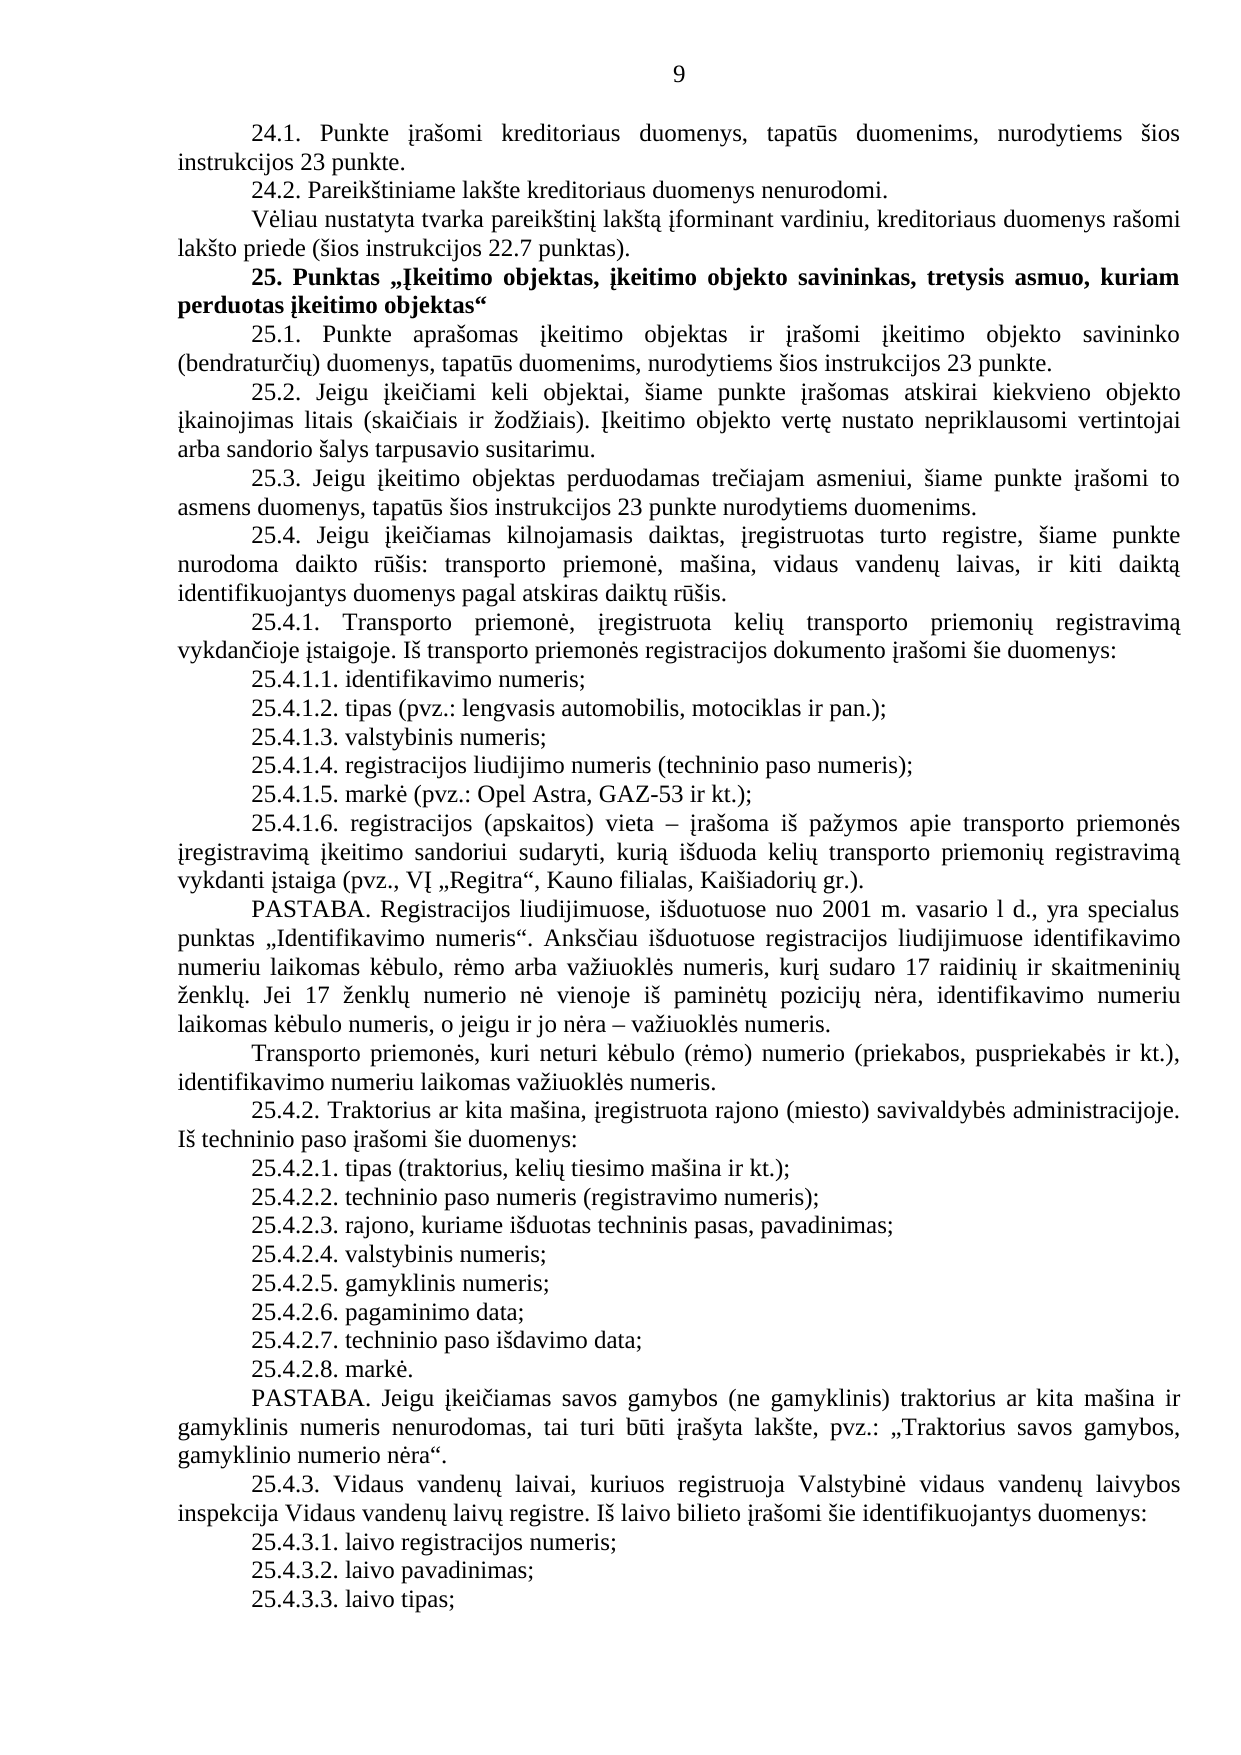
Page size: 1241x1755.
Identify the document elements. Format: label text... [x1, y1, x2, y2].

text 25.2. Jeigu įkeičiami keli objektai, šiame punkte įrašomas atskirai kiekvieno objekto įkainojimas litais (skaičiais ir žodžiais). Įkeitimo objekto vertę nustato nepriklausomi vertintojai arba sandorio šalys tarpusavio susitarimu. [177, 377, 1181, 463]
text Transporto priemonės, kuri neturi kėbulo (rėmo) numerio (priekabos, puspriekabės ir kt.), identifikavimo numeriu laikomas važiuoklės numeris. [177, 1038, 1181, 1096]
text 25.4.2.3. rajono, kuriame išduotas techninis pasas, pavadinimas; [177, 1211, 1181, 1239]
text 25.4. Jeigu įkeičiamas kilnojamasis daiktas, įregistruotas turto registre, šiame punkte nurodoma daikto rūšis: transporto priemonė, mašina, vidaus vandenų laivas, ir kiti daiktą identifikuojantys duomenys pagal atskiras daiktų rūšis. [177, 521, 1181, 607]
text Vėliau nustatyta tvarka pareikštinį lakštą įforminant vardiniu, kreditoriaus duomenys rašomi lakšto priede (šios instrukcijos 22.7 punktas). [177, 204, 1181, 262]
text 25.3. Jeigu įkeitimo objektas perduodamas trečiajam asmeniui, šiame punkte įrašomi to asmens duomenys, tapatūs šios instrukcijos 23 punkte nurodytiems duomenims. [177, 463, 1181, 521]
text 25.4.1.6. registracijos (apskaitos) vieta – įrašoma iš pažymos apie transporto priemonės įregistravimą įkeitimo sandoriui sudaryti, kurią išduoda kelių transporto priemonių registravimą vykdanti įstaiga (pvz., VĮ „Regitra“, Kauno filialas, Kaišiadorių gr.). [177, 808, 1181, 894]
text 25.4.1.3. valstybinis numeris; [177, 722, 1181, 751]
text 25. Punktas „Įkeitimo objektas, įkeitimo objekto savininkas, tretysis asmuo, kuriam perduotas įkeitimo objektas“ [177, 262, 1181, 319]
text 25.4.1.5. markė (pvz.: Opel Astra, GAZ-53 ir kt.); [177, 779, 1181, 808]
text 25.4.1.4. registracijos liudijimo numeris (techninio paso numeris); [177, 751, 1181, 779]
text 24.1. Punkte įrašomi kreditoriaus duomenys, tapatūs duomenims, nurodytiems šios instrukcijos 23 punkte. [177, 118, 1181, 176]
text PASTABA. Jeigu įkeičiamas savos gamybos (ne gamyklinis) traktorius ar kita mašina ir gamyklinis numeris nenurodomas, tai turi būti įrašyta lakšte, pvz.: „Traktorius savos gamybos, gamyklinio numerio nėra“. [177, 1383, 1181, 1469]
text 25.4.2.4. valstybinis numeris; [177, 1239, 1181, 1268]
text 25.4.3.2. laivo pavadinimas; [177, 1556, 1181, 1584]
text 25.4.1.1. identifikavimo numeris; [177, 664, 1181, 693]
text PASTABA. Registracijos liudijimuose, išduotuose nuo 2001 m. vasario l d., yra specialus punktas „Identifikavimo numeris“. Anksčiau išduotuose registracijos liudijimuose identifikavimo numeriu laikomas kėbulo, rėmo arba važiuoklės numeris, kurį sudaro 17 raidinių ir skaitmeninių ženklų. Jei 17 ženklų numerio nė vienoje iš paminėtų pozicijų nėra, identifikavimo numeriu laikomas kėbulo numeris, o jeigu ir jo nėra – važiuoklės numeris. [177, 894, 1181, 1038]
text 25.4.2.1. tipas (traktorius, kelių tiesimo mašina ir kt.); [177, 1153, 1181, 1182]
text 25.1. Punkte aprašomas įkeitimo objektas ir įrašomi įkeitimo objekto savininko (bendraturčių) duomenys, tapatūs duomenims, nurodytiems šios instrukcijos 23 punkte. [177, 319, 1181, 377]
text 25.4.1.2. tipas (pvz.: lengvasis automobilis, motociklas ir pan.); [177, 693, 1181, 722]
text 25.4.2.8. markė. [177, 1354, 1181, 1383]
text 25.4.2.7. techninio paso išdavimo data; [177, 1326, 1181, 1354]
text 25.4.3.3. laivo tipas; [177, 1584, 1181, 1613]
text 25.4.3. Vidaus vandenų laivai, kuriuos registruoja Valstybinė vidaus vandenų laivybos inspekcija Vidaus vandenų laivų registre. Iš laivo bilieto įrašomi šie identifikuojantys duomenys: [177, 1469, 1181, 1527]
text 25.4.2.6. pagaminimo data; [177, 1297, 1181, 1326]
text 25.4.3.1. laivo registracijos numeris; [177, 1527, 1181, 1556]
text 24.2. Pareikštiniame lakšte kreditoriaus duomenys nenurodomi. [177, 176, 1181, 204]
text 25.4.1. Transporto priemonė, įregistruota kelių transporto priemonių registravimą vykdančioje įstaigoje. Iš transporto priemonės registracijos dokumento įrašomi šie duomenys: [177, 607, 1181, 664]
text 25.4.2.5. gamyklinis numeris; [177, 1268, 1181, 1297]
text 25.4.2.2. techninio paso numeris (registravimo numeris); [177, 1182, 1181, 1211]
text 25.4.2. Traktorius ar kita mašina, įregistruota rajono (miesto) savivaldybės administracijoje. Iš techninio paso įrašomi šie duomenys: [177, 1096, 1181, 1153]
